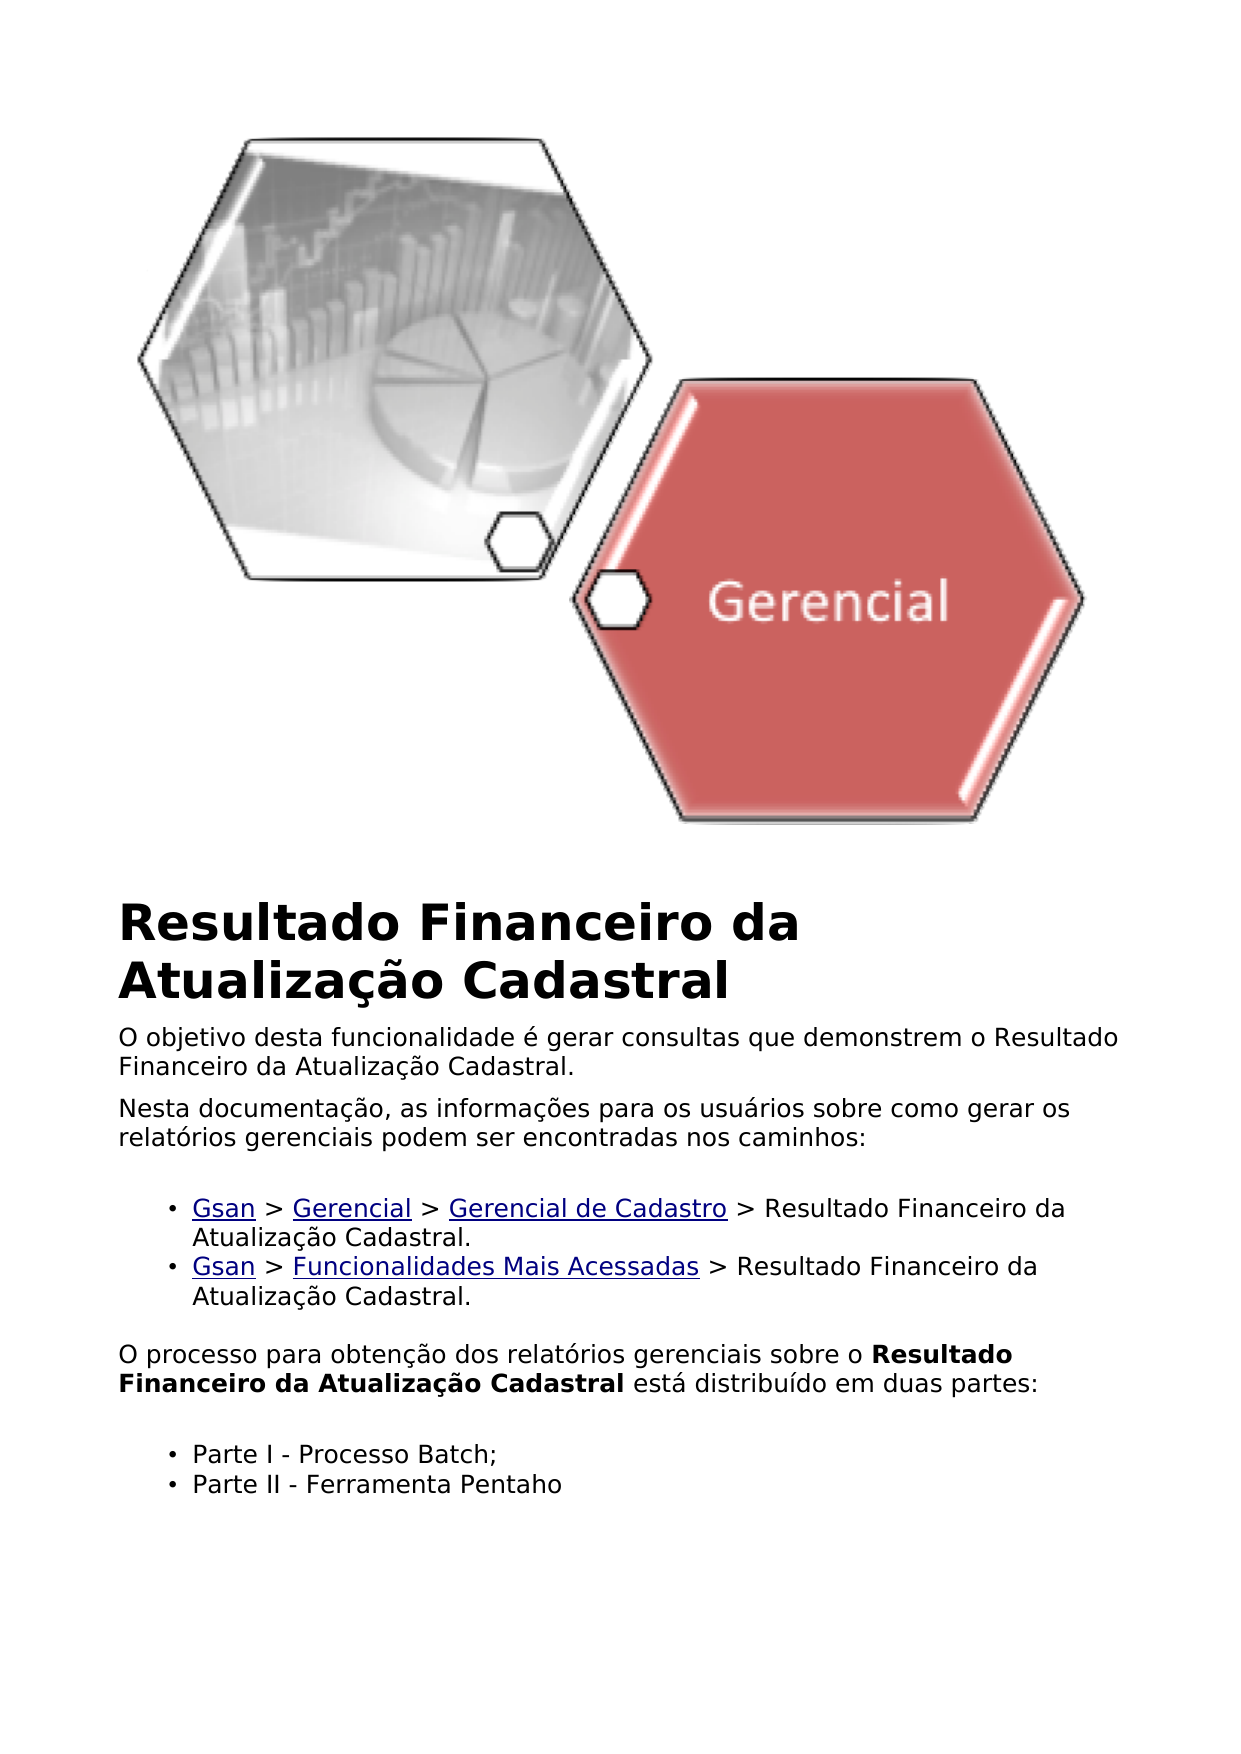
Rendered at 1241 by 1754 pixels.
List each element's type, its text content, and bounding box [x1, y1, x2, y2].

text Nesta documentação, as informações para os usuários sobre como gerar os relatórios gerenciais podem ser encontradas nos caminhos: [118, 1094, 1122, 1152]
list Parte II - Ferramenta Pentaho [177, 1470, 1122, 1499]
list Gsan > Funcionalidades Mais Acessadas > Resultado Financeiro da Atualização Cadastral. [177, 1253, 1122, 1311]
list Parte I - Processo Batch; [177, 1441, 1122, 1470]
list Gsan > Gerencial > Gerencial de Cadastro > Resultado Financeiro da Atualização Cadastral. [177, 1194, 1122, 1253]
text O objetivo desta funcionalidade é gerar consultas que demonstrem o Resultado Financeiro da Atualização Cadastral. [118, 1023, 1122, 1081]
picture [118, 118, 1123, 828]
subtitle Resultado Financeiro da Atualização Cadastral [118, 894, 1122, 1011]
text O processo para obtenção dos relatórios gerenciais sobre o Resultado Financeiro da Atualização Cadastral está distribuído em duas partes: [118, 1340, 1122, 1399]
